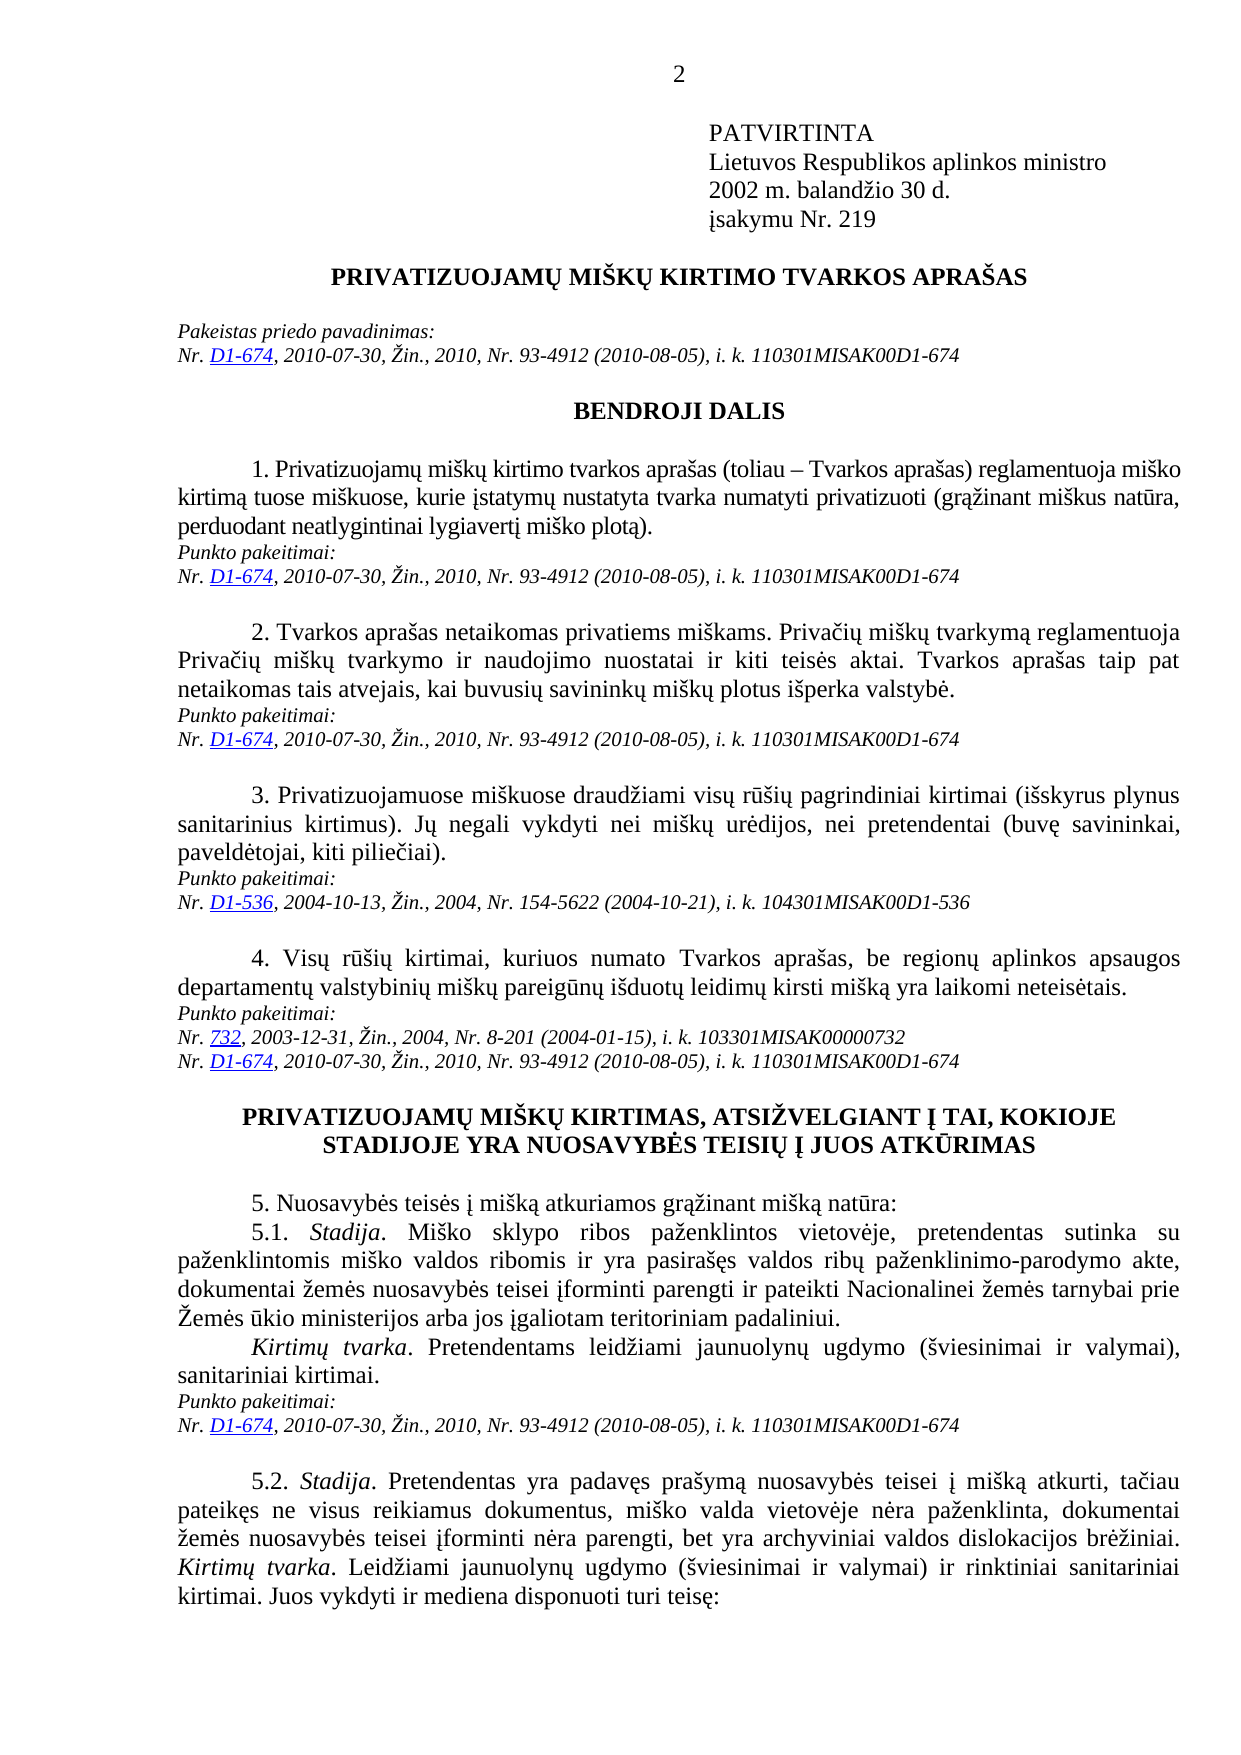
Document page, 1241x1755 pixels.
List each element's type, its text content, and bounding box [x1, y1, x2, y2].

text Nr. 732, 2003-12-31, Žin., 2004, Nr. 8-201 (2004-01-15), i. k. 103301MISAK00000732 [177, 1025, 1181, 1049]
text 1. Privatizuojamų miškų kirtimo tvarkos aprašas (toliau – Tvarkos aprašas) reglamentuoja miško kirtimą tuose miškuose, kurie įstatymų nustatyta tvarka numatyti privatizuoti (grąžinant miškus natūra, perduodant neatlygintinai lygiavertį miško plotą). [177, 454, 1181, 540]
text Pakeistas priedo pavadinimas: [177, 319, 1181, 343]
text Punkto pakeitimai: [177, 540, 1181, 564]
text 5. Nuosavybės teisės į mišką atkuriamos grąžinant mišką natūra: [177, 1188, 1181, 1217]
text įsakymu Nr. 219 [177, 204, 1181, 233]
text 5.1. Stadija. Miško sklypo ribos paženklintos vietovėje, pretendentas sutinka su paženklintomis miško valdos ribomis ir yra pasirašęs valdos ribų paženklinimo-parodymo akte, dokumentai žemės nuosavybės teisei įforminti parengti ir pateikti Nacionalinei žemės tarnybai prie Žemės ūkio ministerijos arba jos įgaliotam teritoriniam padaliniui. [177, 1217, 1181, 1332]
text 3. Privatizuojamuose miškuose draudžiami visų rūšių pagrindiniai kirtimai (išskyrus plynus sanitarinius kirtimus). Jų negali vykdyti nei miškų urėdijos, nei pretendentai (buvę savininkai, paveldėtojai, kiti piliečiai). [177, 780, 1181, 866]
text Nr. D1-674, 2010-07-30, Žin., 2010, Nr. 93-4912 (2010-08-05), i. k. 110301MISAK00D1-674 [177, 727, 1181, 751]
text Nr. D1-674, 2010-07-30, Žin., 2010, Nr. 93-4912 (2010-08-05), i. k. 110301MISAK00D1-674 [177, 564, 1181, 588]
text Punkto pakeitimai: [177, 1389, 1181, 1413]
text PRIVATIZUOJAMŲ MIŠKŲ KIRTIMO TVARKOS APRAŠAS [177, 262, 1181, 291]
text Kirtimų tvarka. Pretendentams leidžiami jaunuolynų ugdymo (šviesinimai ir valymai), sanitariniai kirtimai. [177, 1332, 1181, 1389]
text Bendroji dalis [177, 396, 1181, 425]
text Lietuvos Respublikos aplinkos ministro [177, 147, 1181, 176]
text Punkto pakeitimai: [177, 703, 1181, 727]
text 4. Visų rūšių kirtimai, kuriuos numato Tvarkos aprašas, be regionų aplinkos apsaugos departamentų valstybinių miškų pareigūnų išduotų leidimų kirsti mišką yra laikomi neteisėtais. [177, 943, 1181, 1001]
text Nr. D1-674, 2010-07-30, Žin., 2010, Nr. 93-4912 (2010-08-05), i. k. 110301MISAK00D1-674 [177, 1049, 1181, 1073]
text PATVIRTINTA [709, 118, 1181, 147]
text 2002 m. balandžio 30 d. [177, 176, 1181, 204]
text 2. Tvarkos aprašas netaikomas privatiems miškams. Privačių miškų tvarkymą reglamentuoja Privačių miškų tvarkymo ir naudojimo nuostatai ir kiti teisės aktai. Tvarkos aprašas taip pat netaikomas tais atvejais, kai buvusių savininkų miškų plotus išperka valstybė. [177, 617, 1181, 703]
text Nr. D1-674, 2010-07-30, Žin., 2010, Nr. 93-4912 (2010-08-05), i. k. 110301MISAK00D1-674 [177, 343, 1181, 367]
text Punkto pakeitimai: [177, 866, 1181, 890]
text Nr. D1-536, 2004-10-13, Žin., 2004, Nr. 154-5622 (2004-10-21), i. k. 104301MISAK00D1-536 [177, 890, 1181, 914]
text Privatizuojamų miškų kirtimas, atsižvelgiant į tai, kokioje stadijoje yra nuosavybės teisių į juos atkūrimas [177, 1102, 1181, 1159]
text Punkto pakeitimai: [177, 1001, 1181, 1025]
text 5.2. Stadija. Pretendentas yra padavęs prašymą nuosavybės teisei į mišką atkurti, tačiau pateikęs ne visus reikiamus dokumentus, miško valda vietovėje nėra paženklinta, dokumentai žemės nuosavybės teisei įforminti nėra parengti, bet yra archyviniai valdos dislokacijos brėžiniai. Kirtimų tvarka. Leidžiami jaunuolynų ugdymo (šviesinimai ir valymai) ir rinktiniai sanitariniai kirtimai. Juos vykdyti ir mediena disponuoti turi teisę: [177, 1466, 1181, 1610]
text Nr. D1-674, 2010-07-30, Žin., 2010, Nr. 93-4912 (2010-08-05), i. k. 110301MISAK00D1-674 [177, 1413, 1181, 1437]
